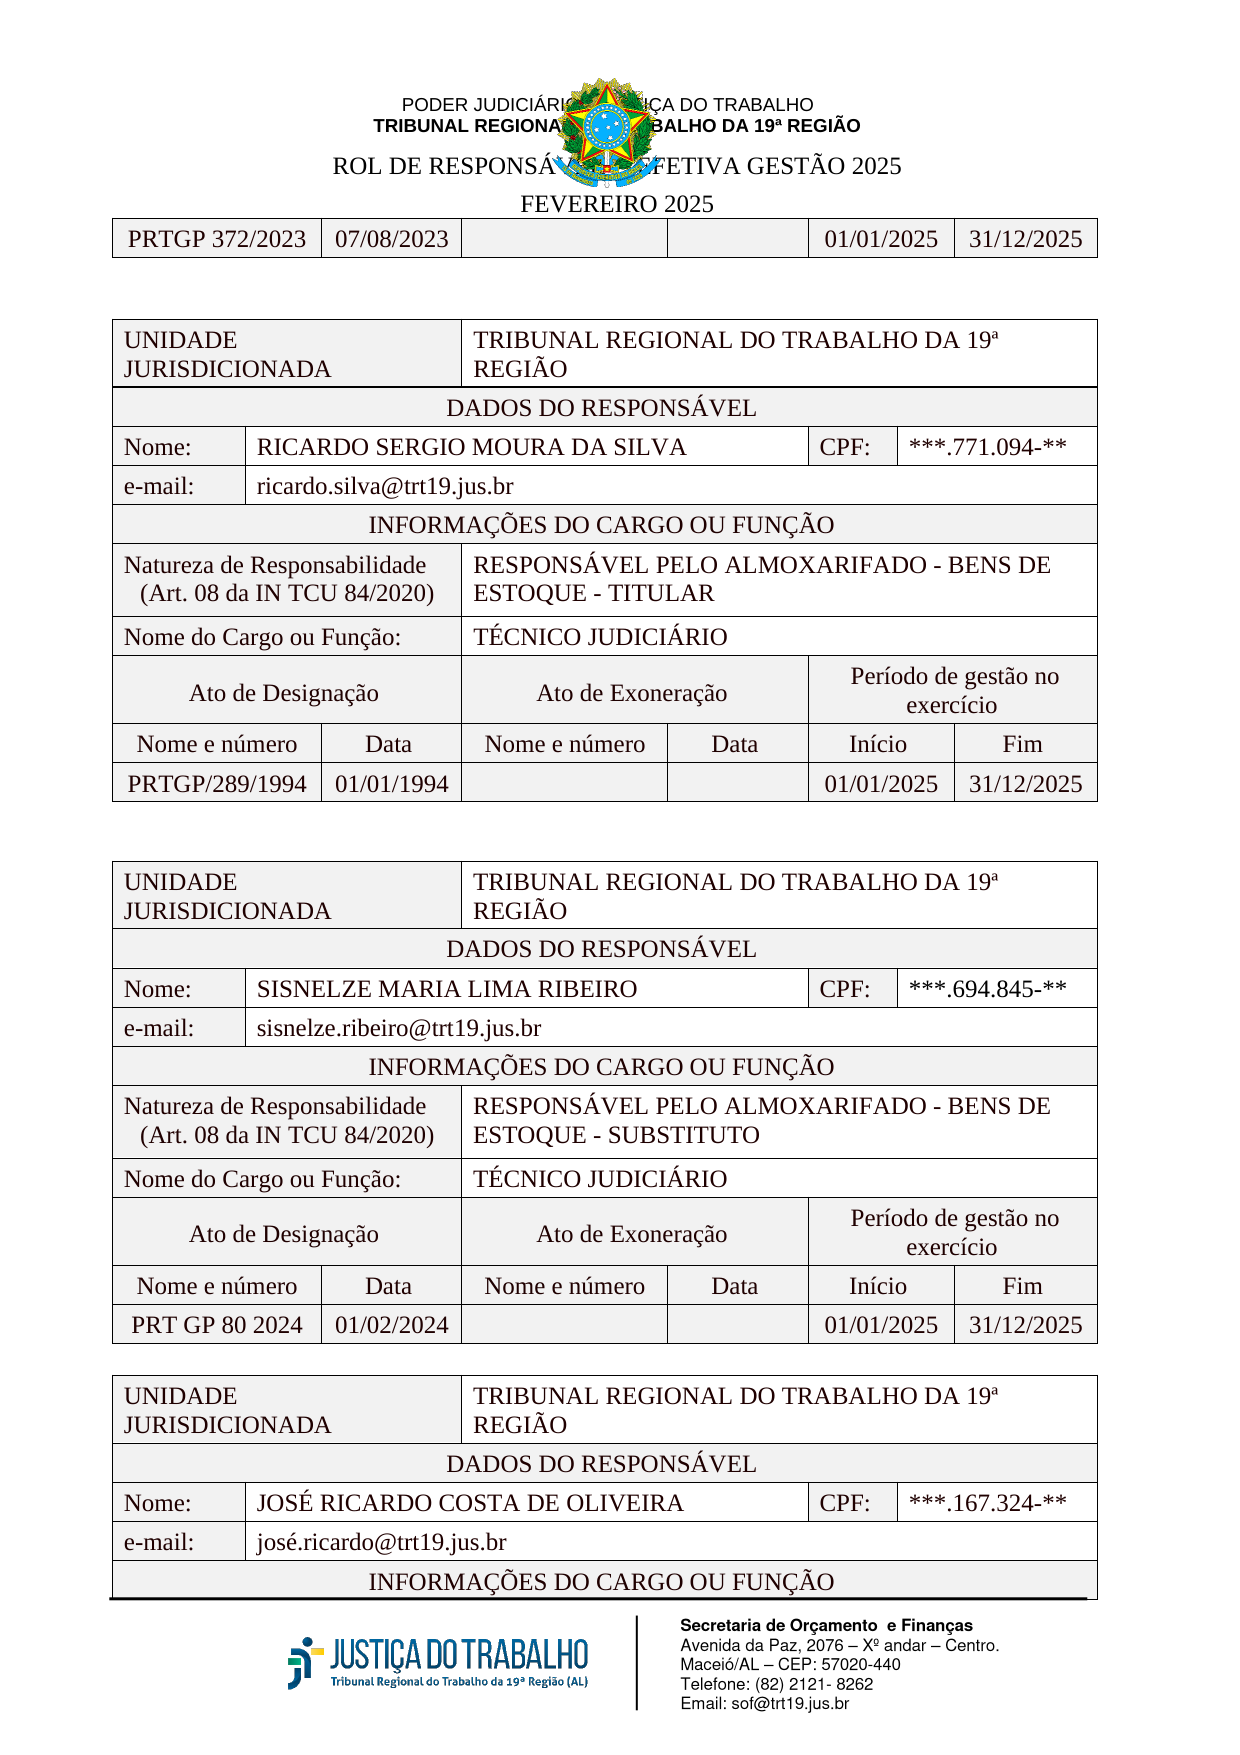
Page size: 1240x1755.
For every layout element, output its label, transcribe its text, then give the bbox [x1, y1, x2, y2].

table_cell Nome: [113, 969, 245, 1007]
table_cell PRTGP 372/2023 [113, 219, 321, 257]
table_cell Fim [955, 724, 1097, 762]
table_cell Período de gestão no exercício [809, 656, 1097, 723]
table_cell 01/02/2024 [322, 1305, 461, 1343]
table_cell 01/01/2025 [809, 1305, 954, 1343]
table_cell [462, 1305, 667, 1343]
table_cell 31/12/2025 [955, 1305, 1097, 1343]
table_cell sisnelze.ribeiro@trt19.jus.br [246, 1008, 1097, 1046]
table_cell [668, 763, 808, 801]
table_cell Início [809, 1266, 954, 1304]
table_cell Fim [955, 1266, 1097, 1304]
table_cell Início [809, 724, 954, 762]
table_cell [462, 219, 667, 257]
table_header UNIDADE JURISDICIONADA [113, 320, 461, 386]
table_cell INFORMAÇÕES DO CARGO OU FUNÇÃO [113, 1561, 1097, 1599]
table_cell e-mail: [113, 466, 245, 504]
table_cell ***.167.324-** [898, 1483, 1097, 1521]
table_header UNIDADE JURISDICIONADA [113, 1376, 461, 1442]
table_cell 01/01/2025 [809, 219, 954, 257]
table_cell Data [322, 1266, 461, 1304]
table_cell 01/01/1994 [322, 763, 461, 801]
table_cell Data [668, 1266, 808, 1304]
table_cell RESPONSÁVEL PELO ALMOXARIFADO - BENS DE ESTOQUE - TITULAR [462, 544, 1097, 616]
table_cell [668, 219, 808, 257]
table_cell e-mail: [113, 1008, 245, 1046]
table_cell DADOS DO RESPONSÁVEL [113, 929, 1097, 967]
table_cell JOSÉ RICARDO COSTA DE OLIVEIRA [246, 1483, 808, 1521]
table_header UNIDADE JURISDICIONADA [113, 862, 461, 928]
table_cell [462, 763, 667, 801]
table_cell 01/01/2025 [809, 763, 954, 801]
table_cell ricardo.silva@trt19.jus.br [246, 466, 1097, 504]
table_cell TÉCNICO JUDICIÁRIO [462, 617, 1097, 655]
table_cell Ato de Exoneração [462, 1198, 808, 1265]
table_cell josé.ricardo@trt19.jus.br [246, 1522, 1097, 1560]
table_header TRIBUNAL REGIONAL DO TRABALHO DA 19ª REGIÃO [462, 1376, 1097, 1442]
table_cell Nome e número [113, 724, 321, 762]
table_cell Ato de Designação [113, 656, 461, 723]
table_cell PRT GP 80 2024 [113, 1305, 321, 1343]
table_cell CPF: [809, 969, 897, 1007]
table_cell Período de gestão no exercício [809, 1198, 1097, 1265]
table_cell 07/08/2023 [322, 219, 461, 257]
table_header TRIBUNAL REGIONAL DO TRABALHO DA 19ª REGIÃO [462, 862, 1097, 928]
table_cell CPF: [809, 1483, 897, 1521]
table_cell RESPONSÁVEL PELO ALMOXARIFADO - BENS DE ESTOQUE - SUBSTITUTO [462, 1086, 1097, 1157]
table_cell Data [668, 724, 808, 762]
table_cell CPF: [809, 427, 897, 465]
table_cell [668, 1305, 808, 1343]
table_cell SISNELZE MARIA LIMA RIBEIRO [246, 969, 808, 1007]
table_cell INFORMAÇÕES DO CARGO OU FUNÇÃO [113, 505, 1097, 543]
table_cell INFORMAÇÕES DO CARGO OU FUNÇÃO [113, 1047, 1097, 1085]
table_cell 31/12/2025 [955, 763, 1097, 801]
table_cell Natureza de Responsabilidade (Art. 08 da IN TCU 84/2020) [113, 544, 461, 616]
table_cell Ato de Designação [113, 1198, 461, 1265]
table_cell ***.771.094-** [898, 427, 1097, 465]
table_cell Nome do Cargo ou Função: [113, 617, 461, 655]
table_cell ***.694.845-** [898, 969, 1097, 1007]
table_cell TÉCNICO JUDICIÁRIO [462, 1159, 1097, 1197]
table_cell PRTGP/289/1994 [113, 763, 321, 801]
table_cell Nome: [113, 1483, 245, 1521]
table_cell 31/12/2025 [955, 219, 1097, 257]
table_header TRIBUNAL REGIONAL DO TRABALHO DA 19ª REGIÃO [462, 320, 1097, 386]
table_cell Nome e número [113, 1266, 321, 1304]
table_cell Nome e número [462, 724, 667, 762]
table_cell e-mail: [113, 1522, 245, 1560]
table_cell Nome e número [462, 1266, 667, 1304]
table_cell RICARDO SERGIO MOURA DA SILVA [246, 427, 808, 465]
table_cell Data [322, 724, 461, 762]
table_cell Nome do Cargo ou Função: [113, 1159, 461, 1197]
table_cell Nome: [113, 427, 245, 465]
table_cell DADOS DO RESPONSÁVEL [113, 1444, 1097, 1482]
table_cell Natureza de Responsabilidade (Art. 08 da IN TCU 84/2020) [113, 1086, 461, 1157]
table_cell DADOS DO RESPONSÁVEL [113, 388, 1097, 426]
table_cell Ato de Exoneração [462, 656, 808, 723]
